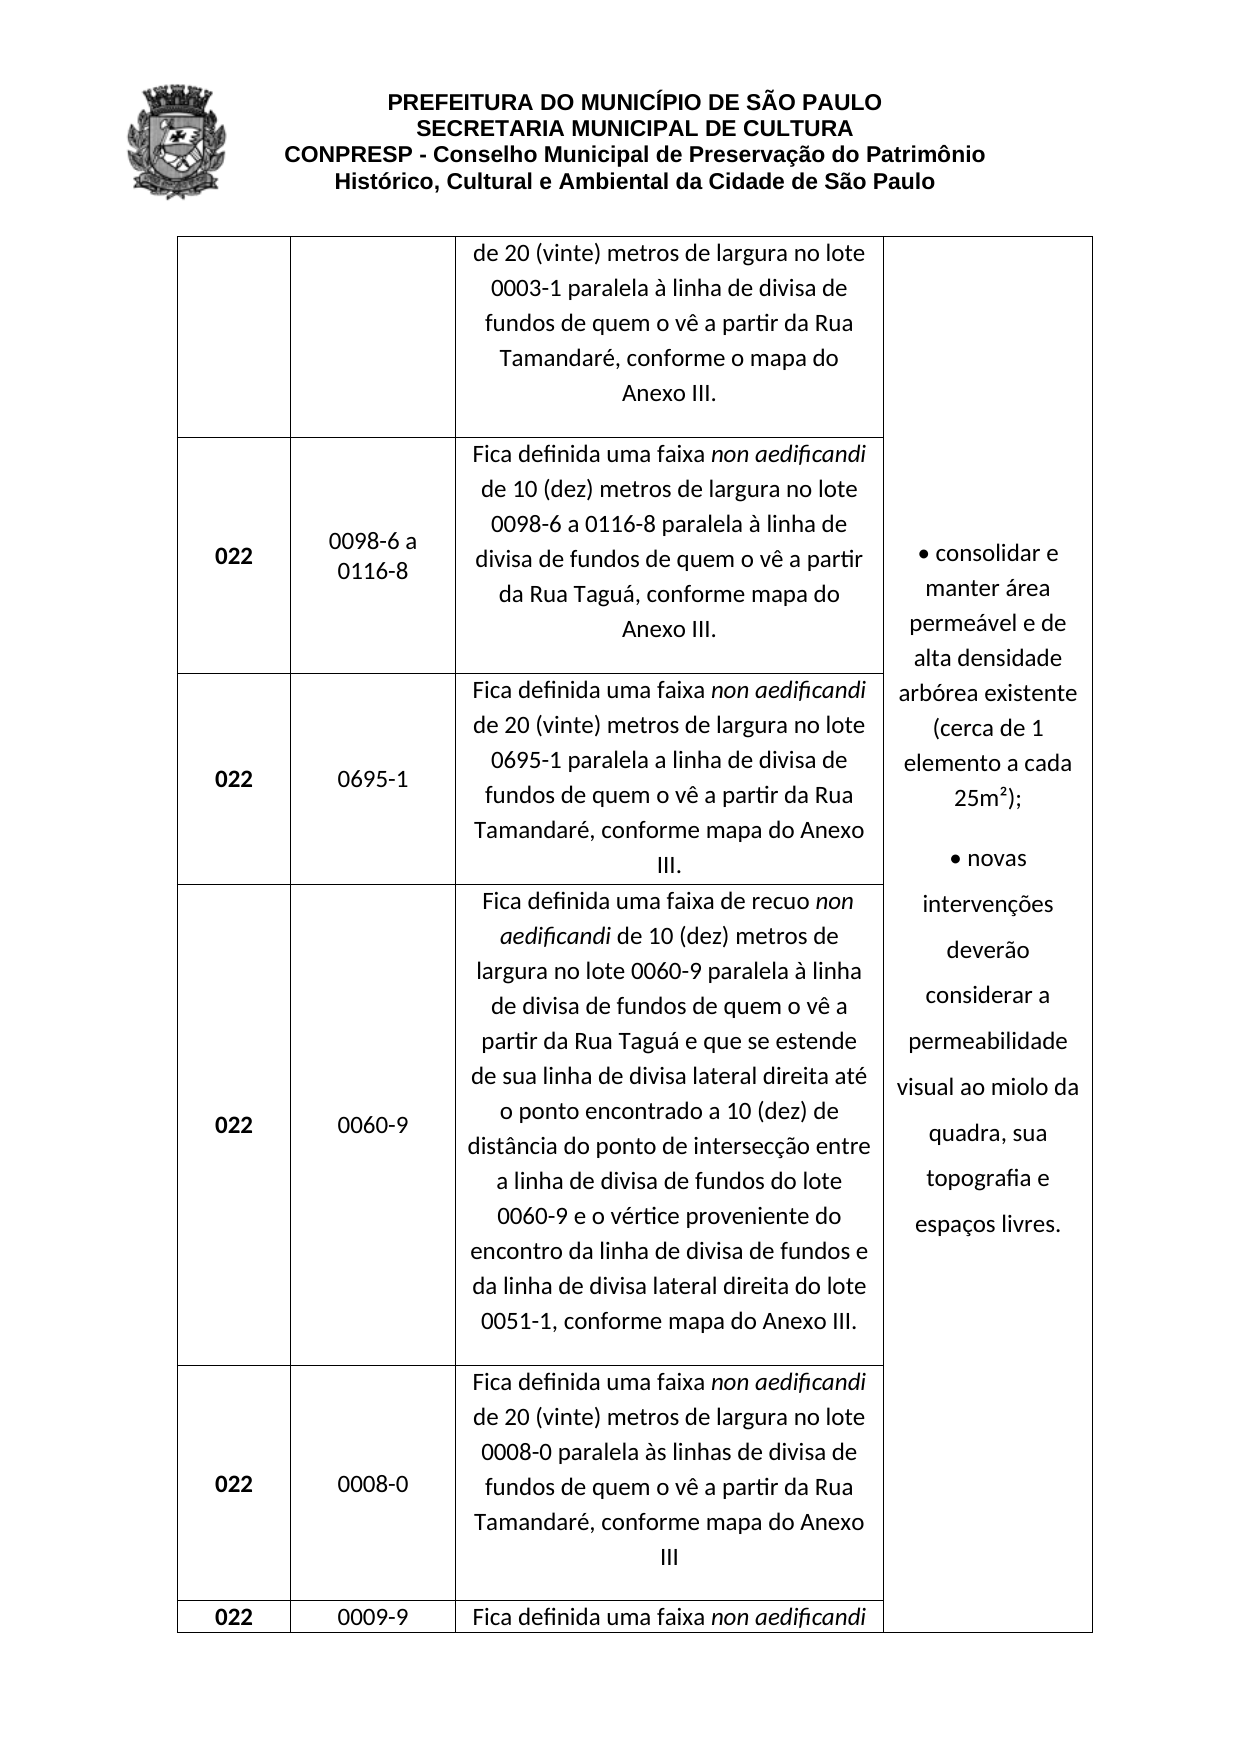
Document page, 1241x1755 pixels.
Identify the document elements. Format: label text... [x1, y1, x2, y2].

table_cell 022 [178, 438, 290, 673]
table_cell 022 [178, 674, 290, 884]
table_cell 022 [178, 1366, 290, 1600]
table_cell Fica definida uma faixa non aedificandi de 20 (vinte) metros de largura no lote 0695-1 paralela a linha de divisa de fundos de quem o vê a partir da Rua Tamandaré, conforme mapa do Anexo III. [456, 674, 883, 884]
table_cell 0008-0 [291, 1366, 455, 1600]
table_cell Fica definida uma faixa de recuo non aedificandi de 10 (dez) metros de largura no lote 0060-9 paralela à linha de divisa de fundos de quem o vê a partir da Rua Taguá e que se estende de sua linha de divisa lateral direita até o ponto encontrado a 10 (dez) de distância do ponto de intersecção entre a linha de divisa de fundos do lote 0060-9 e o vértice proveniente do encontro da linha de divisa de fundos e da linha de divisa lateral direita do lote 0051-1, conforme mapa do Anexo III. [456, 885, 883, 1364]
table_cell Fica definida uma faixa non aedificandi de 10 (dez) metros de largura no lote 0098-6 a 0116-8 paralela à linha de divisa de fundos de quem o vê a partir da Rua Taguá, conforme mapa do Anexo III. [456, 438, 883, 673]
table_cell [291, 237, 455, 437]
table_cell 0009-9 [291, 1601, 455, 1632]
table_cell de 20 (vinte) metros de largura no lote 0003-1 paralela à linha de divisa de fundos de quem o vê a partir da Rua Tamandaré, conforme o mapa do Anexo III. [456, 237, 883, 437]
table_cell • consolidar e manter área permeável e de alta densidade arbórea existente (cerca de 1 elemento a cada 25m²); • novas intervenções deverão considerar a permeabilidade visual ao miolo da quadra, sua topografia e espaços livres. • consolidar e manter área permeável e de alta densidade arbórea existente (cerca de 1 elemento a cada 25m²); • novas intervenções deverão considerar a permeabilidade visual ao miolo da quadra, sua topografia e espaços livres. • consolidar e manter área permeável e de alta densidade arbórea existente (cerca de 1 elemento a cada 25m²); • novas intervenções deverão considerar a permeabilidade visual ao miolo da quadra, sua topografia e espaços livres. • consolidar e manter área permeável e de alta densidade arbórea existente (cerca de 1 elemento a cada 25m²); • novas intervenções deverão considerar a permeabilidade visual ao miolo da quadra, sua topografia e espaços livres. [884, 237, 1092, 1632]
table_cell 0060-9 [291, 885, 455, 1364]
table_cell 022 [178, 1601, 290, 1632]
table_cell 022 [178, 885, 290, 1364]
table_cell Fica definida uma faixa non aedificandi de 20 (vinte) metros de largura no lote 0008-0 paralela às linhas de divisa de fundos de quem o vê a partir da Rua Tamandaré, conforme mapa do Anexo III [456, 1366, 883, 1600]
table_cell 0098-6 a 0116-8 [291, 438, 455, 673]
table_cell Fica definida uma faixa non aedificandi [456, 1601, 883, 1632]
table_cell [178, 237, 290, 437]
table_cell 0695-1 [291, 674, 455, 884]
